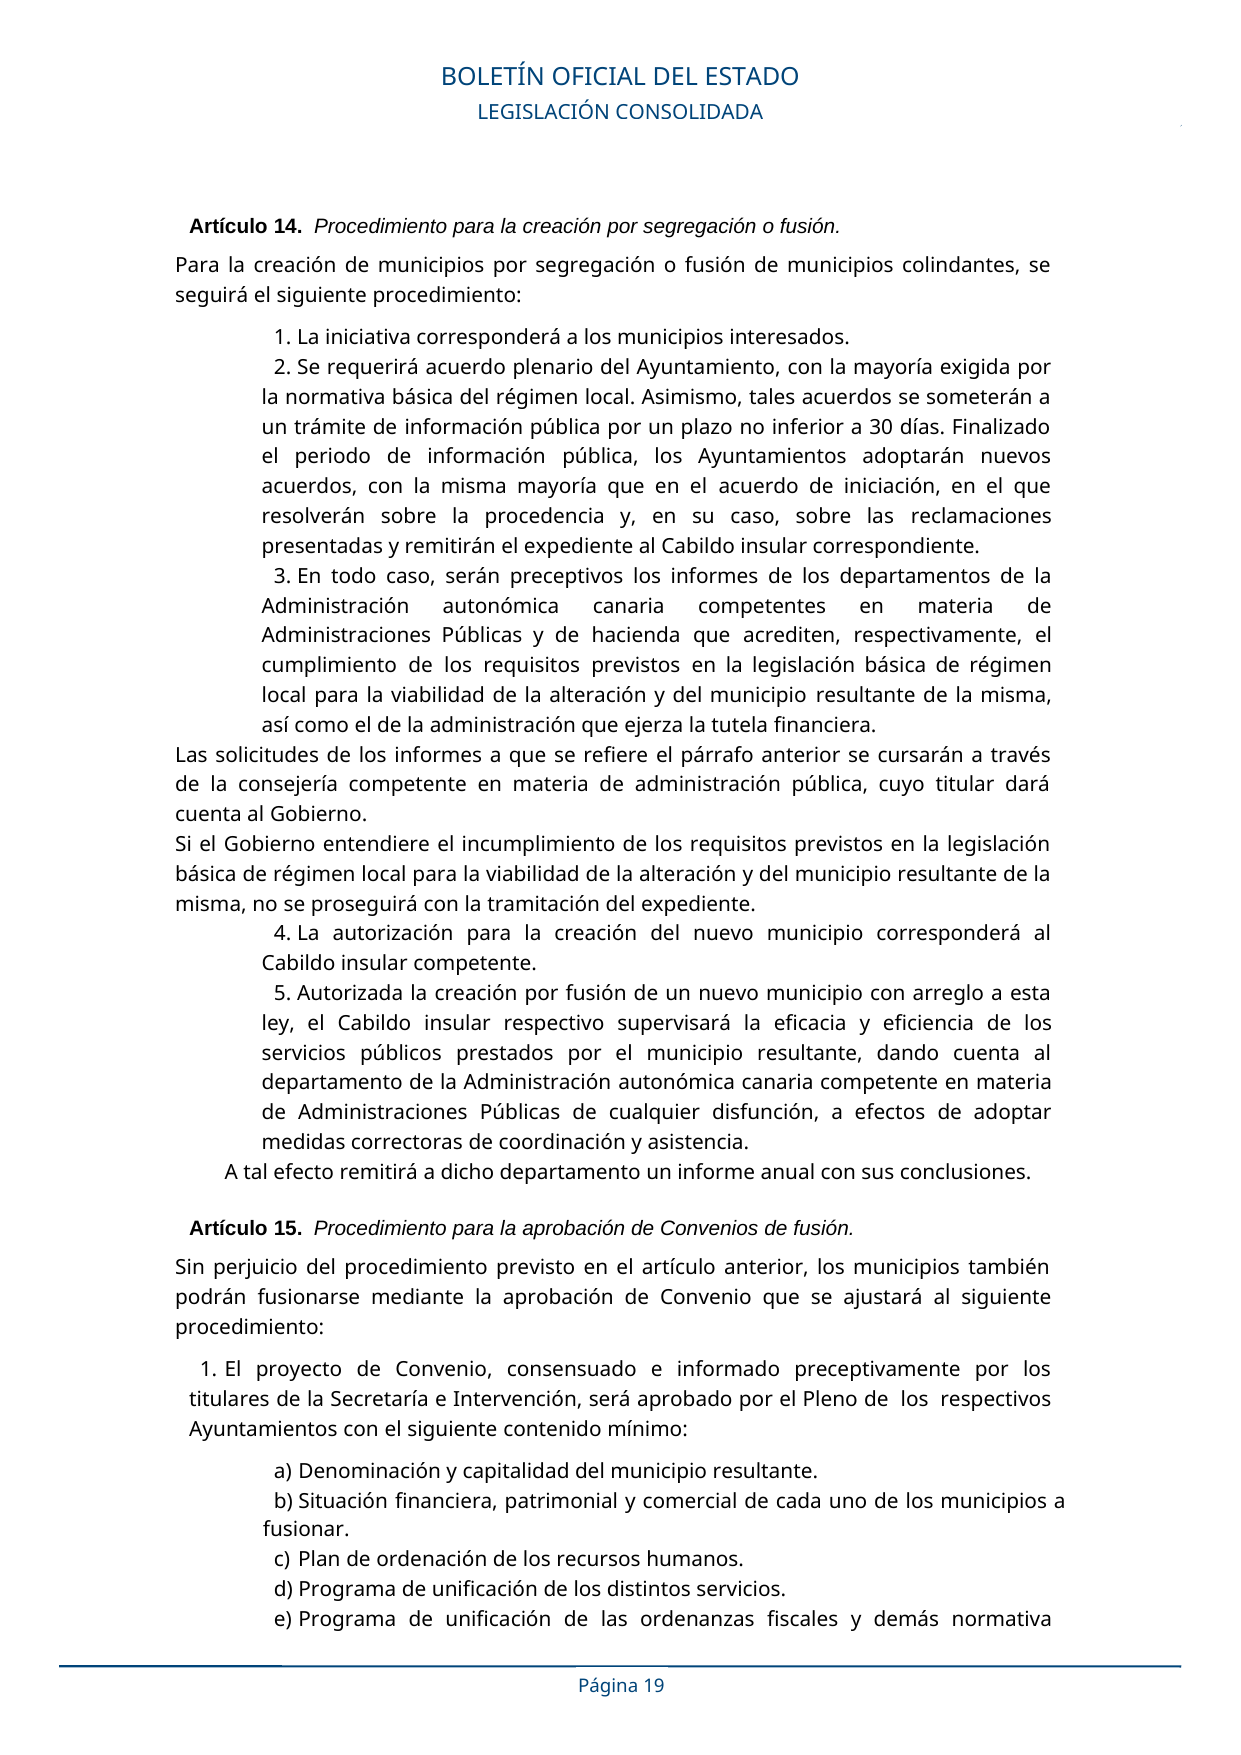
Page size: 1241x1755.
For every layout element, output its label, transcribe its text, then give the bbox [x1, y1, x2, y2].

text Artículo 15. Procedimiento para la aprobación de Convenios de fusión. [189, 1216, 1066, 1239]
list Autorizada la creación por fusión de un nuevo municipio con arreglo a esta ley, el Cabildo insular respectivo supervisará la eficacia y eficiencia de los servicios públicos prestados por el municipio resultante, dando cuenta al departamento de la Administración autonómica canaria competente en materia de Administraciones Públicas de cualquier disfunción, a efectos de adoptar medidas correctoras de coordinación y asistencia. [238, 978, 1052, 1155]
list La autorización para la creación del nuevo municipio corresponderá al Cabildo insular competente. [238, 918, 1052, 977]
text Las solicitudes de los informes a que se refiere el párrafo anterior se cursarán a través de la consejería competente en materia de administración pública, cuyo titular dará cuenta al Gobierno. [175, 740, 1052, 828]
text A tal efecto remitirá a dicho departamento un informe anual con sus conclusiones. [224, 1157, 1066, 1185]
text Si el Gobierno entendiere el incumplimiento de los requisitos previstos en la legislación básica de régimen local para la viabilidad de la alteración y del municipio resultante de la misma, no se proseguirá con la tramitación del expediente. [175, 829, 1052, 917]
text Artículo 14. Procedimiento para la creación por segregación o fusión. [189, 214, 1066, 238]
list Denominación y capitalidad del municipio resultante. [238, 1456, 1066, 1484]
list Plan de ordenación de los recursos humanos. [273, 1544, 1066, 1572]
list En todo caso, serán preceptivos los informes de los departamentos de la Administración autonómica canaria competentes en materia de Administraciones Públicas y de hacienda que acrediten, respectivamente, el cumplimiento de los requisitos previstos en la legislación básica de régimen local para la viabilidad de la alteración y del municipio resultante de la misma, así como el de la administración que ejerza la tutela financiera. [238, 561, 1052, 738]
list La iniciativa corresponderá a los municipios interesados. [238, 322, 1066, 351]
list Programa de unificación de los distintos servicios. [238, 1574, 1066, 1602]
text Para la creación de municipios por segregación o fusión de municipios colindantes, se seguirá el siguiente procedimiento: [175, 250, 1052, 309]
list Programa de unificación de las ordenanzas fiscales y demás normativa [238, 1604, 1052, 1632]
list Situación financiera, patrimonial y comercial de cada uno de los municipios a fusionar. [238, 1486, 1066, 1543]
list El proyecto de Convenio, consensuado e informado preceptivamente por los titulares de la Secretaría e Intervención, será aprobado por el Pleno de los respectivos Ayuntamientos con el siguiente contenido mínimo: [175, 1354, 1052, 1442]
list Se requerirá acuerdo plenario del Ayuntamiento, con la mayoría exigida por la normativa básica del régimen local. Asimismo, tales acuerdos se someterán a un trámite de información pública por un plazo no inferior a 30 días. Finalizado el periodo de información pública, los Ayuntamientos adoptarán nuevos acuerdos, con la misma mayoría que en el acuerdo de iniciación, en el que resolverán sobre la procedencia y, en su caso, sobre las reclamaciones presentadas y remitirán el expediente al Cabildo insular correspondiente. [238, 352, 1052, 559]
text Sin perjuicio del procedimiento previsto en el artículo anterior, los municipios también podrán fusionarse mediante la aprobación de Convenio que se ajustará al siguiente procedimiento: [175, 1252, 1052, 1340]
